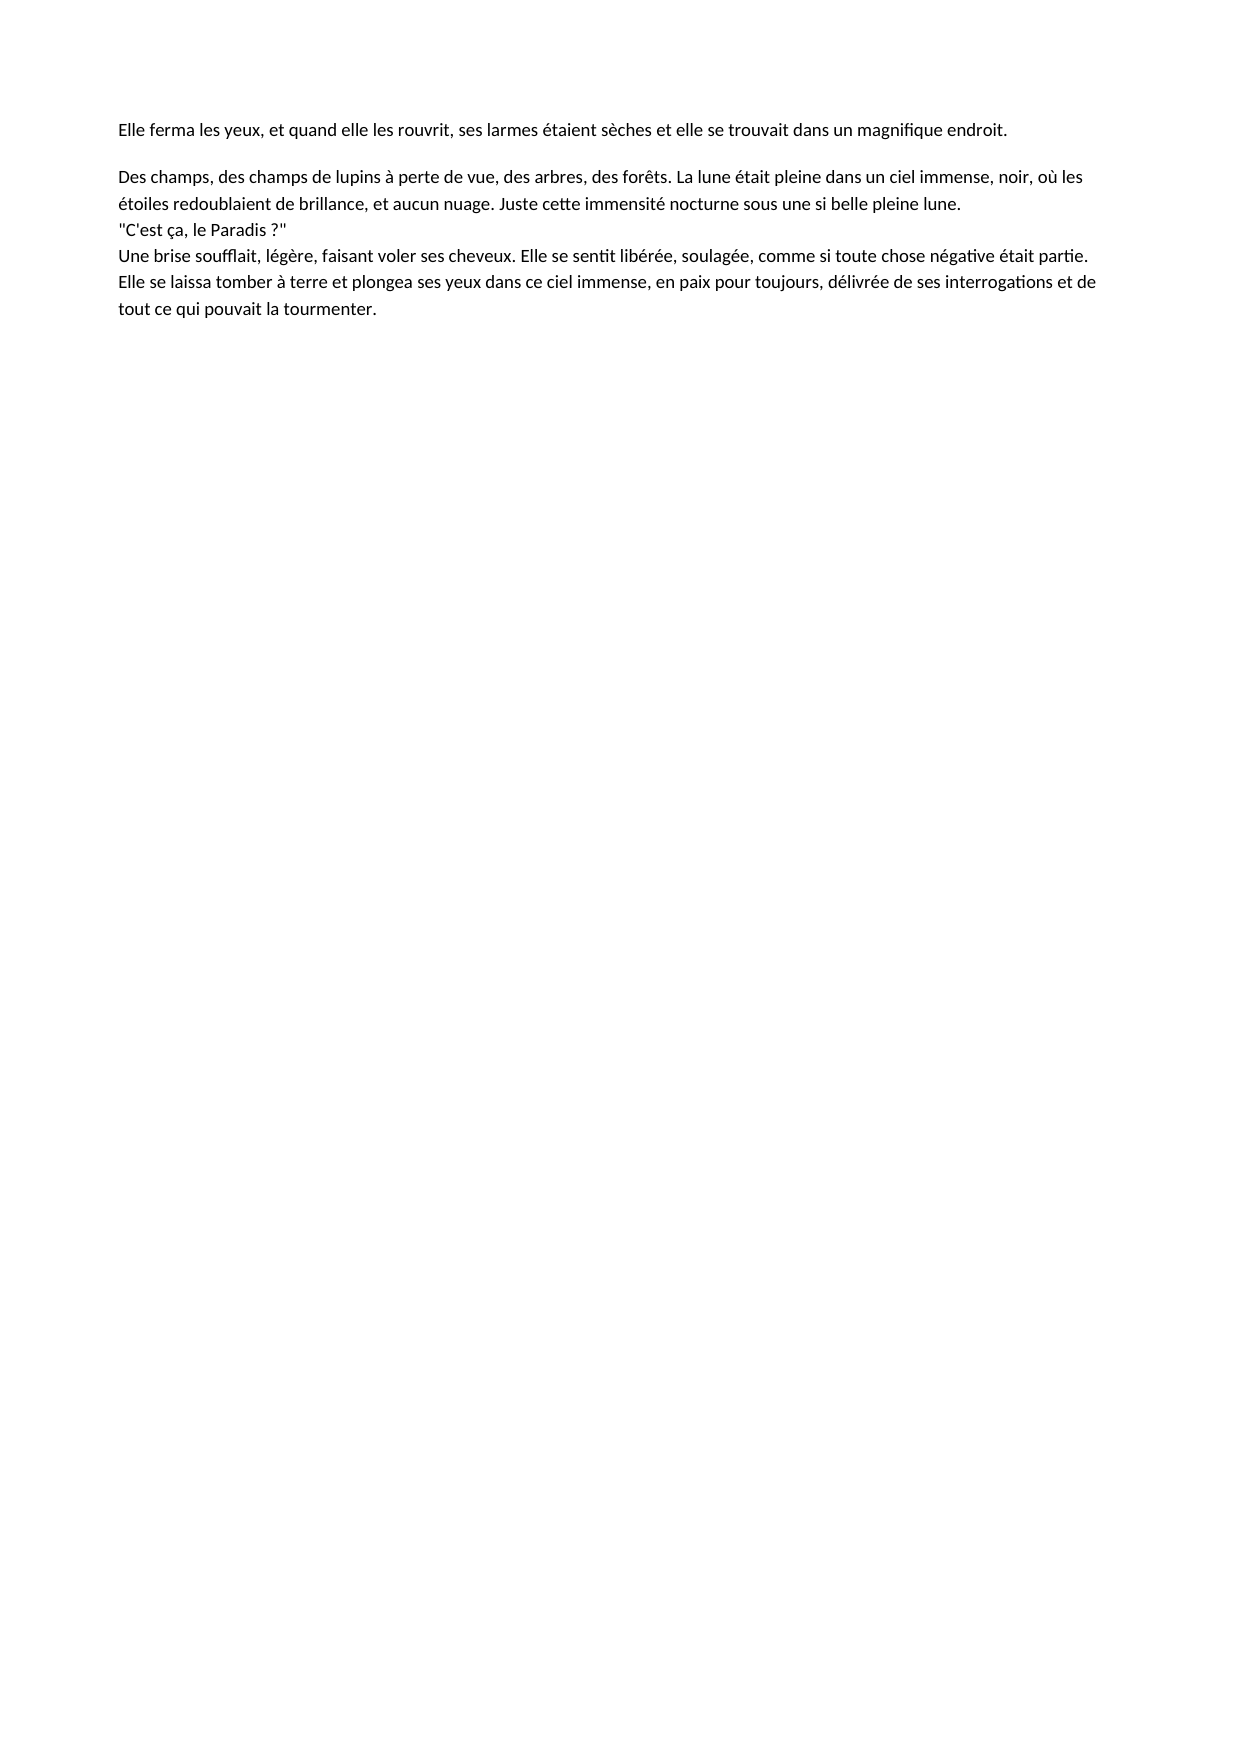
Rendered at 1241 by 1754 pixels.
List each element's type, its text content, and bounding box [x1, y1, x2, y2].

text Elle ferma les yeux, et quand elle les rouvrit, ses larmes étaient sèches et elle se trouvait dans un magnifique endroit. [118, 118, 1122, 141]
text Des champs, des champs de lupins à perte de vue, des arbres, des forêts. La lune était pleine dans un ciel immense, noir, où les étoiles redoublaient de brillance, et aucun nuage. Juste cette immensité nocturne sous une si belle pleine lune. "C'est ça, le Paradis ?" Une brise soufflait, légère, faisant voler ses cheveux. Elle se sentit libérée, soulagée, comme si toute chose négative était partie. Elle se laissa tomber à terre et plongea ses yeux dans ce ciel immense, en paix pour toujours, délivrée de ses interrogations et de tout ce qui pouvait la tourmenter. [118, 165, 1122, 320]
